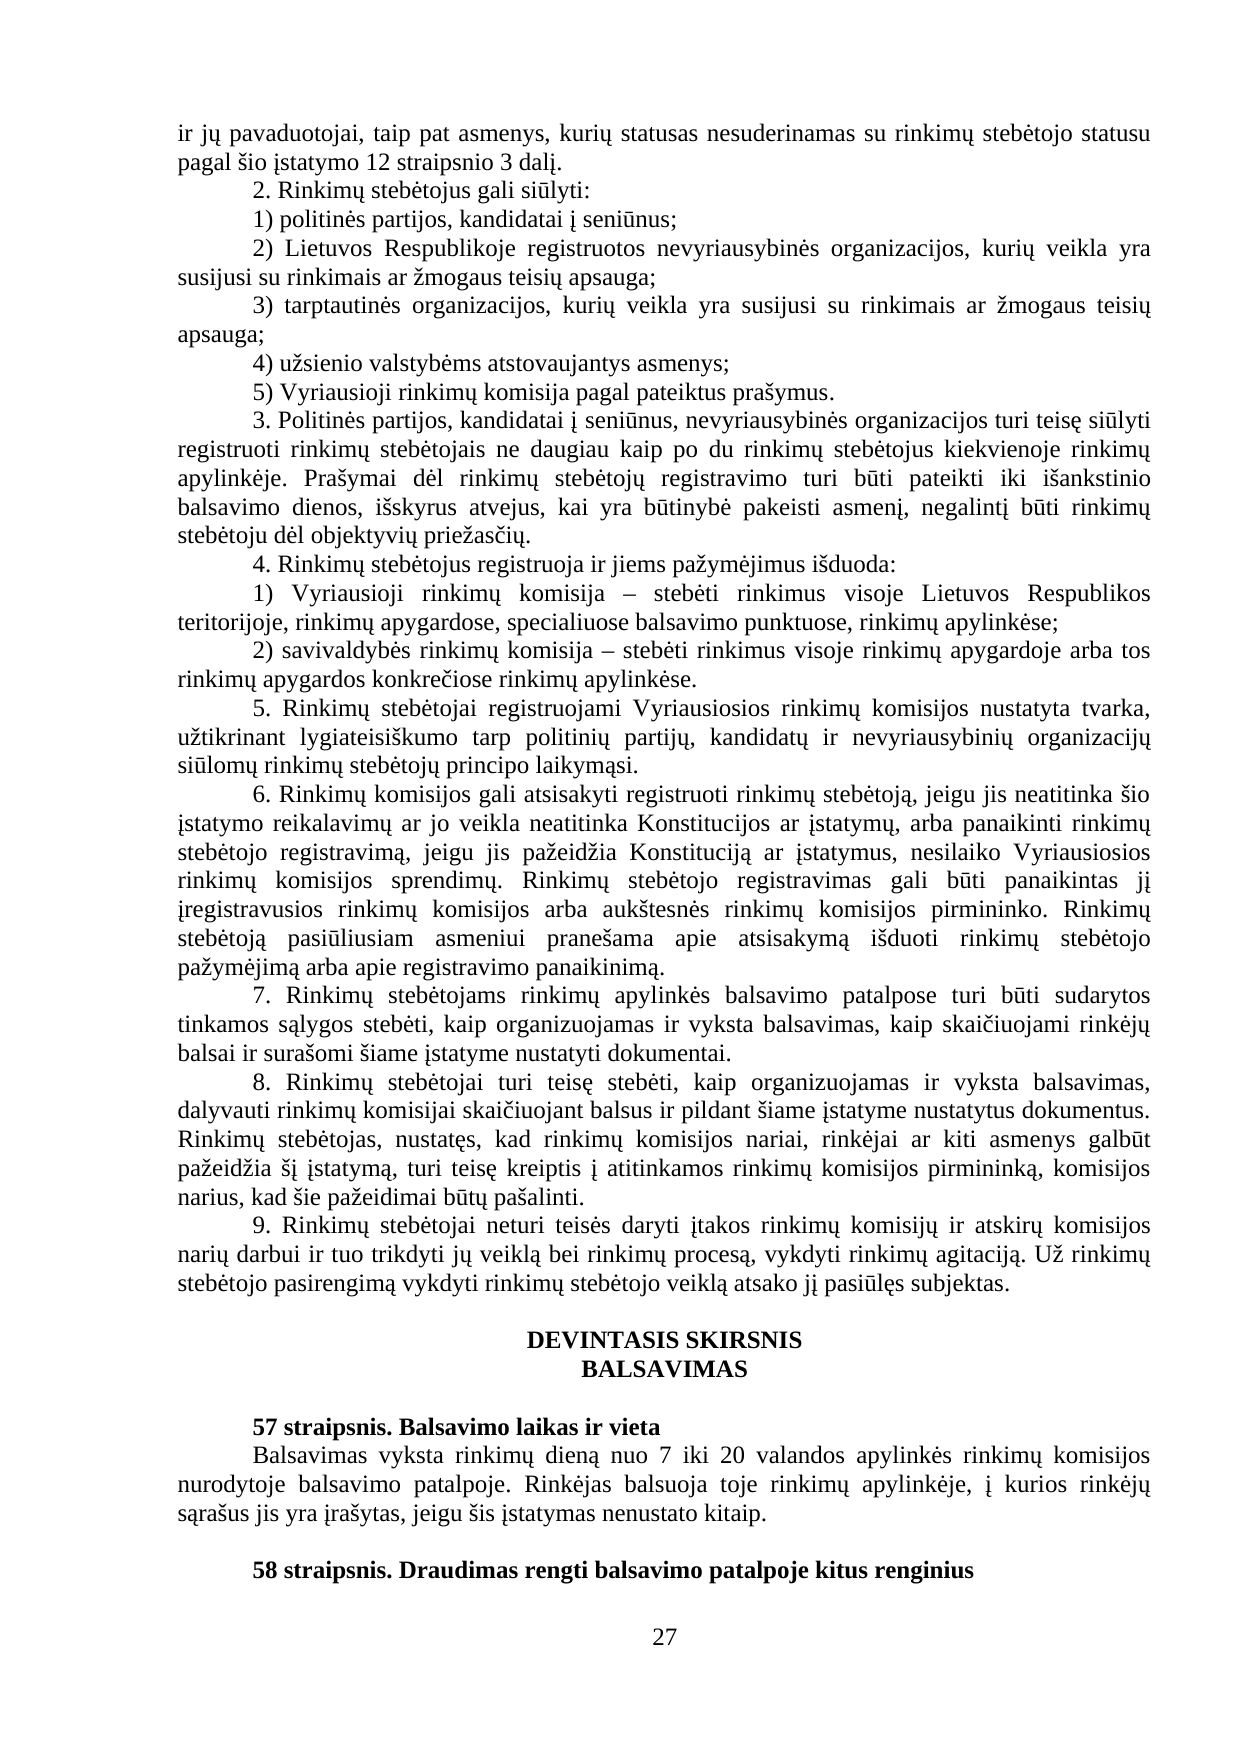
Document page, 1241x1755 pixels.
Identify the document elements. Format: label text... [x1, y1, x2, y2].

text 5. Rinkimų stebėtojai registruojami Vyriausiosios rinkimų komisijos nustatyta tvarka, užtikrinant lygiateisiškumo tarp politinių partijų, kandidatų ir nevyriausybinių organizacijų siūlomų rinkimų stebėtojų principo laikymąsi. [177, 693, 1152, 779]
text 4. Rinkimų stebėtojus registruoja ir jiems pažymėjimus išduoda: [177, 549, 1152, 578]
text 1) politinės partijos, kandidatai į seniūnus; [177, 204, 1152, 233]
text 3) tarptautinės organizacijos, kurių veikla yra susijusi su rinkimais ar žmogaus teisių apsauga; [177, 291, 1152, 348]
text 4) užsienio valstybėms atstovaujantys asmenys; [177, 348, 1152, 377]
text ir jų pavaduotojai, taip pat asmenys, kurių statusas nesuderinamas su rinkimų stebėtojo statusu pagal šio įstatymo 12 straipsnio 3 dalį. [177, 118, 1152, 176]
text 2. Rinkimų stebėtojus gali siūlyti: [177, 176, 1152, 204]
text BALSAVIMAS [177, 1354, 1152, 1383]
text Balsavimas vyksta rinkimų dieną nuo 7 iki 20 valandos apylinkės rinkimų komisijos nurodytoje balsavimo patalpoje. Rinkėjas balsuoja toje rinkimų apylinkėje, į kurios rinkėjų sąrašus jis yra įrašytas, jeigu šis įstatymas nenustato kitaip. [177, 1441, 1152, 1527]
text 1) Vyriausioji rinkimų komisija – stebėti rinkimus visoje Lietuvos Respublikos teritorijoje, rinkimų apygardose, specialiuose balsavimo punktuose, rinkimų apylinkėse; [177, 578, 1152, 636]
text 2) savivaldybės rinkimų komisija – stebėti rinkimus visoje rinkimų apygardoje arba tos rinkimų apygardos konkrečiose rinkimų apylinkėse. [177, 636, 1152, 693]
text 5) Vyriausioji rinkimų komisija pagal pateiktus prašymus. [177, 377, 1152, 406]
text 8. Rinkimų stebėtojai turi teisę stebėti, kaip organizuojamas ir vyksta balsavimas, dalyvauti rinkimų komisijai skaičiuojant balsus ir pildant šiame įstatyme nustatytus dokumentus. Rinkimų stebėtojas, nustatęs, kad rinkimų komisijos nariai, rinkėjai ar kiti asmenys galbūt pažeidžia šį įstatymą, turi teisę kreiptis į atitinkamos rinkimų komisijos pirmininką, komisijos narius, kad šie pažeidimai būtų pašalinti. [177, 1067, 1152, 1211]
text 7. Rinkimų stebėtojams rinkimų apylinkės balsavimo patalpose turi būti sudarytos tinkamos sąlygos stebėti, kaip organizuojamas ir vyksta balsavimas, kaip skaičiuojami rinkėjų balsai ir surašomi šiame įstatyme nustatyti dokumentai. [177, 981, 1152, 1067]
text 6. Rinkimų komisijos gali atsisakyti registruoti rinkimų stebėtoją, jeigu jis neatitinka šio įstatymo reikalavimų ar jo veikla neatitinka Konstitucijos ar įstatymų, arba panaikinti rinkimų stebėtojo registravimą, jeigu jis pažeidžia Konstituciją ar įstatymus, nesilaiko Vyriausiosios rinkimų komisijos sprendimų. Rinkimų stebėtojo registravimas gali būti panaikintas jį įregistravusios rinkimų komisijos arba aukštesnės rinkimų komisijos pirmininko. Rinkimų stebėtoją pasiūliusiam asmeniui pranešama apie atsisakymą išduoti rinkimų stebėtojo pažymėjimą arba apie registravimo panaikinimą. [177, 779, 1152, 981]
text 57 straipsnis. Balsavimo laikas ir vieta [177, 1412, 1152, 1441]
text 3. Politinės partijos, kandidatai į seniūnus, nevyriausybinės organizacijos turi teisę siūlyti registruoti rinkimų stebėtojais ne daugiau kaip po du rinkimų stebėtojus kiekvienoje rinkimų apylinkėje. Prašymai dėl rinkimų stebėtojų registravimo turi būti pateikti iki išankstinio balsavimo dienos, išskyrus atvejus, kai yra būtinybė pakeisti asmenį, negalintį būti rinkimų stebėtoju dėl objektyvių priežasčių. [177, 406, 1152, 549]
text 2) Lietuvos Respublikoje registruotos nevyriausybinės organizacijos, kurių veikla yra susijusi su rinkimais ar žmogaus teisių apsauga; [177, 233, 1152, 291]
text 9. Rinkimų stebėtojai neturi teisės daryti įtakos rinkimų komisijų ir atskirų komisijos narių darbui ir tuo trikdyti jų veiklą bei rinkimų procesą, vykdyti rinkimų agitaciją. Už rinkimų stebėtojo pasirengimą vykdyti rinkimų stebėtojo veiklą atsako jį pasiūlęs subjektas. [177, 1211, 1152, 1297]
text DEVINTASIS SKIRSNIS [177, 1326, 1152, 1354]
text 58 straipsnis. Draudimas rengti balsavimo patalpoje kitus renginius [177, 1556, 1152, 1584]
